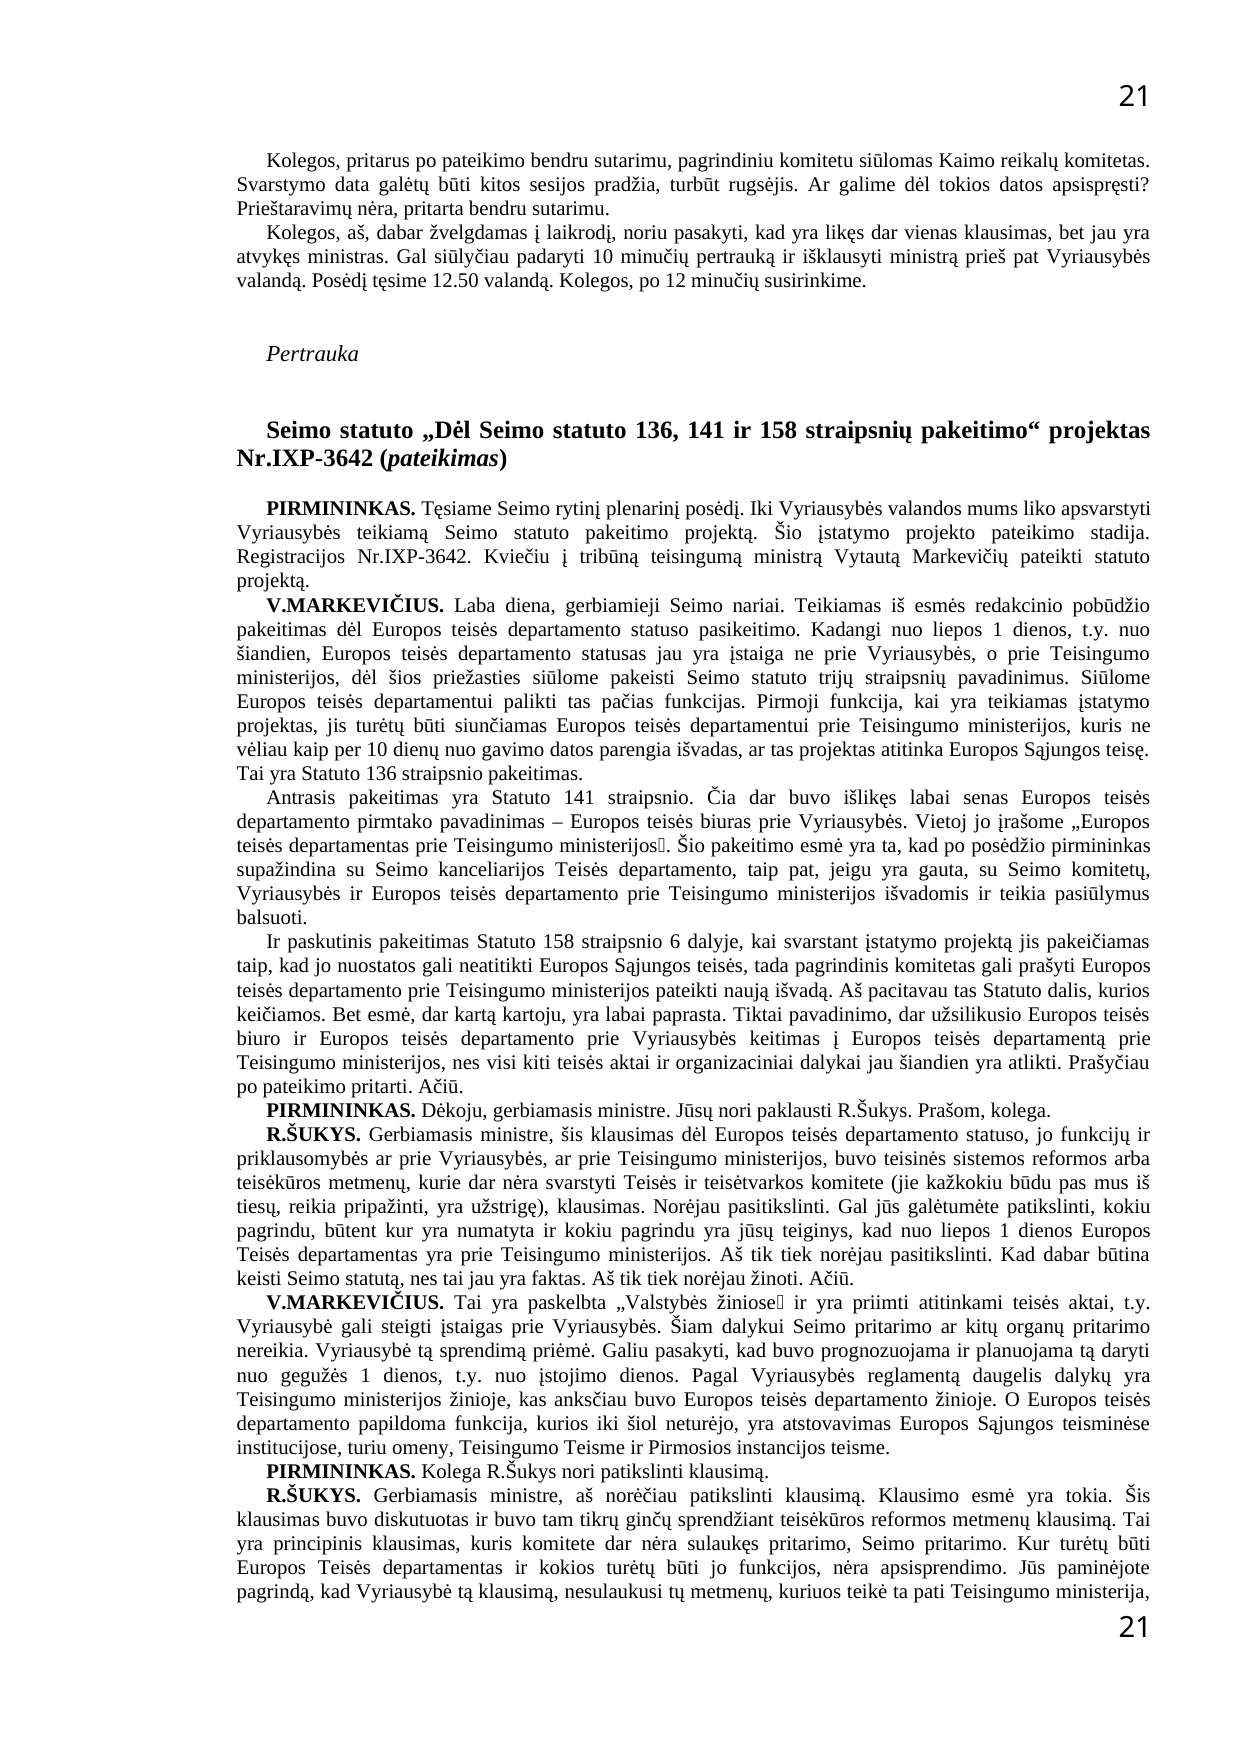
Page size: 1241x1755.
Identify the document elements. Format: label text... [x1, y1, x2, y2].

text V.MARKEVIČIUS. Tai yra paskelbta „Valstybės žiniose ir yra priimti atitinkami teisės aktai, t.y. Vyriausybė gali steigti įstaigas prie Vyriausybės. Šiam dalykui Seimo pritarimo ar kitų organų pritarimo nereikia. Vyriausybė tą sprendimą priėmė. Galiu pasakyti, kad buvo prognozuojama ir planuojama tą daryti nuo gegužės 1 dienos, t.y. nuo įstojimo dienos. Pagal Vyriausybės reglamentą daugelis dalykų yra Teisingumo ministerijos žinioje, kas anksčiau buvo Europos teisės departamento žinioje. O Europos teisės departamento papildoma funkcija, kurios iki šiol neturėjo, yra atstovavimas Europos Sąjungos teisminėse institucijose, turiu omeny, Teisingumo Teisme ir Pirmosios instancijos teisme. [236, 1290, 1152, 1459]
text Ir paskutinis pakeitimas Statuto 158 straipsnio 6 dalyje, kai svarstant įstatymo projektą jis pakeičiamas taip, kad jo nuostatos gali neatitikti Europos Sąjungos teisės, tada pagrindinis komitetas gali prašyti Europos teisės departamento prie Teisingumo ministerijos pateikti naują išvadą. Aš pacitavau tas Statuto dalis, kurios keičiamos. Bet esmė, dar kartą kartoju, yra labai paprasta. Tiktai pavadinimo, dar užsilikusio Europos teisės biuro ir Europos teisės departamento prie Vyriausybės keitimas į Europos teisės departamentą prie Teisingumo ministerijos, nes visi kiti teisės aktai ir organizaciniai dalykai jau šiandien yra atlikti. Prašyčiau po pateikimo pritarti. Ačiū. [236, 929, 1152, 1098]
text Pertrauka [236, 340, 1152, 367]
text PIRMININKAS. Kolega R.Šukys nori patikslinti klausimą. [236, 1459, 1152, 1483]
text R.ŠUKYS. Gerbiamasis ministre, aš norėčiau patikslinti klausimą. Klausimo esmė yra tokia. Šis klausimas buvo diskutuotas ir buvo tam tikrų ginčų sprendžiant teisėkūros reformos metmenų klausimą. Tai yra principinis klausimas, kuris komitete dar nėra sulaukęs pritarimo, Seimo pritarimo. Kur turėtų būti Europos Teisės departamentas ir kokios turėtų būti jo funkcijos, nėra apsisprendimo. Jūs paminėjote pagrindą, kad Vyriausybė tą klausimą, nesulaukusi tų metmenų, kuriuos teikė ta pati Teisingumo ministerija, [236, 1483, 1152, 1603]
text V.MARKEVIČIUS. Laba diena, gerbiamieji Seimo nariai. Teikiamas iš esmės redakcinio pobūdžio pakeitimas dėl Europos teisės departamento statuso pasikeitimo. Kadangi nuo liepos 1 dienos, t.y. nuo šiandien, Europos teisės departamento statusas jau yra įstaiga ne prie Vyriausybės, o prie Teisingumo ministerijos, dėl šios priežasties siūlome pakeisti Seimo statuto trijų straipsnių pavadinimus. Siūlome Europos teisės departamentui palikti tas pačias funkcijas. Pirmoji funkcija, kai yra teikiamas įstatymo projektas, jis turėtų būti siunčiamas Europos teisės departamentui prie Teisingumo ministerijos, kuris ne vėliau kaip per 10 dienų nuo gavimo datos parengia išvadas, ar tas projektas atitinka Europos Sąjungos teisę. Tai yra Statuto 136 straipsnio pakeitimas. [236, 592, 1152, 785]
text PIRMININKAS. Dėkoju, gerbiamasis ministre. Jūsų nori paklausti R.Šukys. Prašom, kolega. [236, 1098, 1152, 1122]
text R.ŠUKYS. Gerbiamasis ministre, šis klausimas dėl Europos teisės departamento statuso, jo funkcijų ir priklausomybės ar prie Vyriausybės, ar prie Teisingumo ministerijos, buvo teisinės sistemos reformos arba teisėkūros metmenų, kurie dar nėra svarstyti Teisės ir teisėtvarkos komitete (jie kažkokiu būdu pas mus iš tiesų, reikia pripažinti, yra užstrigę), klausimas. Norėjau pasitikslinti. Gal jūs galėtumėte patikslinti, kokiu pagrindu, būtent kur yra numatyta ir kokiu pagrindu yra jūsų teiginys, kad nuo liepos 1 dienos Europos Teisės departamentas yra prie Teisingumo ministerijos. Aš tik tiek norėjau pasitikslinti. Kad dabar būtina keisti Seimo statutą, nes tai jau yra faktas. Aš tik tiek norėjau žinoti. Ačiū. [236, 1122, 1152, 1290]
text Kolegos, pritarus po pateikimo bendru sutarimu, pagrindiniu komitetu siūlomas Kaimo reikalų komitetas. Svarstymo data galėtų būti kitos sesijos pradžia, turbūt rugsėjis. Ar galime dėl tokios datos apsispręsti? Prieštaravimų nėra, pritarta bendru sutarimu. [236, 148, 1152, 220]
text Seimo statuto „Dėl Seimo statuto 136, 141 ir 158 straipsnių pakeitimo“ projektas Nr.IXP-3642 (pateikimas) [236, 415, 1152, 472]
text PIRMININKAS. Tęsiame Seimo rytinį plenarinį posėdį. Iki Vyriausybės valandos mums liko apsvarstyti Vyriausybės teikiamą Seimo statuto pakeitimo projektą. Šio įstatymo projekto pateikimo stadija. Registracijos Nr.IXP-3642. Kviečiu į tribūną teisingumą ministrą Vytautą Markevičių pateikti statuto projektą. [236, 496, 1152, 592]
text Antrasis pakeitimas yra Statuto 141 straipsnio. Čia dar buvo išlikęs labai senas Europos teisės departamento pirmtako pavadinimas – Europos teisės biuras prie Vyriausybės. Vietoj jo įrašome „Europos teisės departamentas prie Teisingumo ministerijos. Šio pakeitimo esmė yra ta, kad po posėdžio pirmininkas supažindina su Seimo kanceliarijos Teisės departamento, taip pat, jeigu yra gauta, su Seimo komitetų, Vyriausybės ir Europos teisės departamento prie Teisingumo ministerijos išvadomis ir teikia pasiūlymus balsuoti. [236, 785, 1152, 929]
text Kolegos, aš, dabar žvelgdamas į laikrodį, noriu pasakyti, kad yra likęs dar vienas klausimas, bet jau yra atvykęs ministras. Gal siūlyčiau padaryti 10 minučių pertrauką ir išklausyti ministrą prieš pat Vyriausybės valandą. Posėdį tęsime 12.50 valandą. Kolegos, po 12 minučių susirinkime. [236, 220, 1152, 292]
